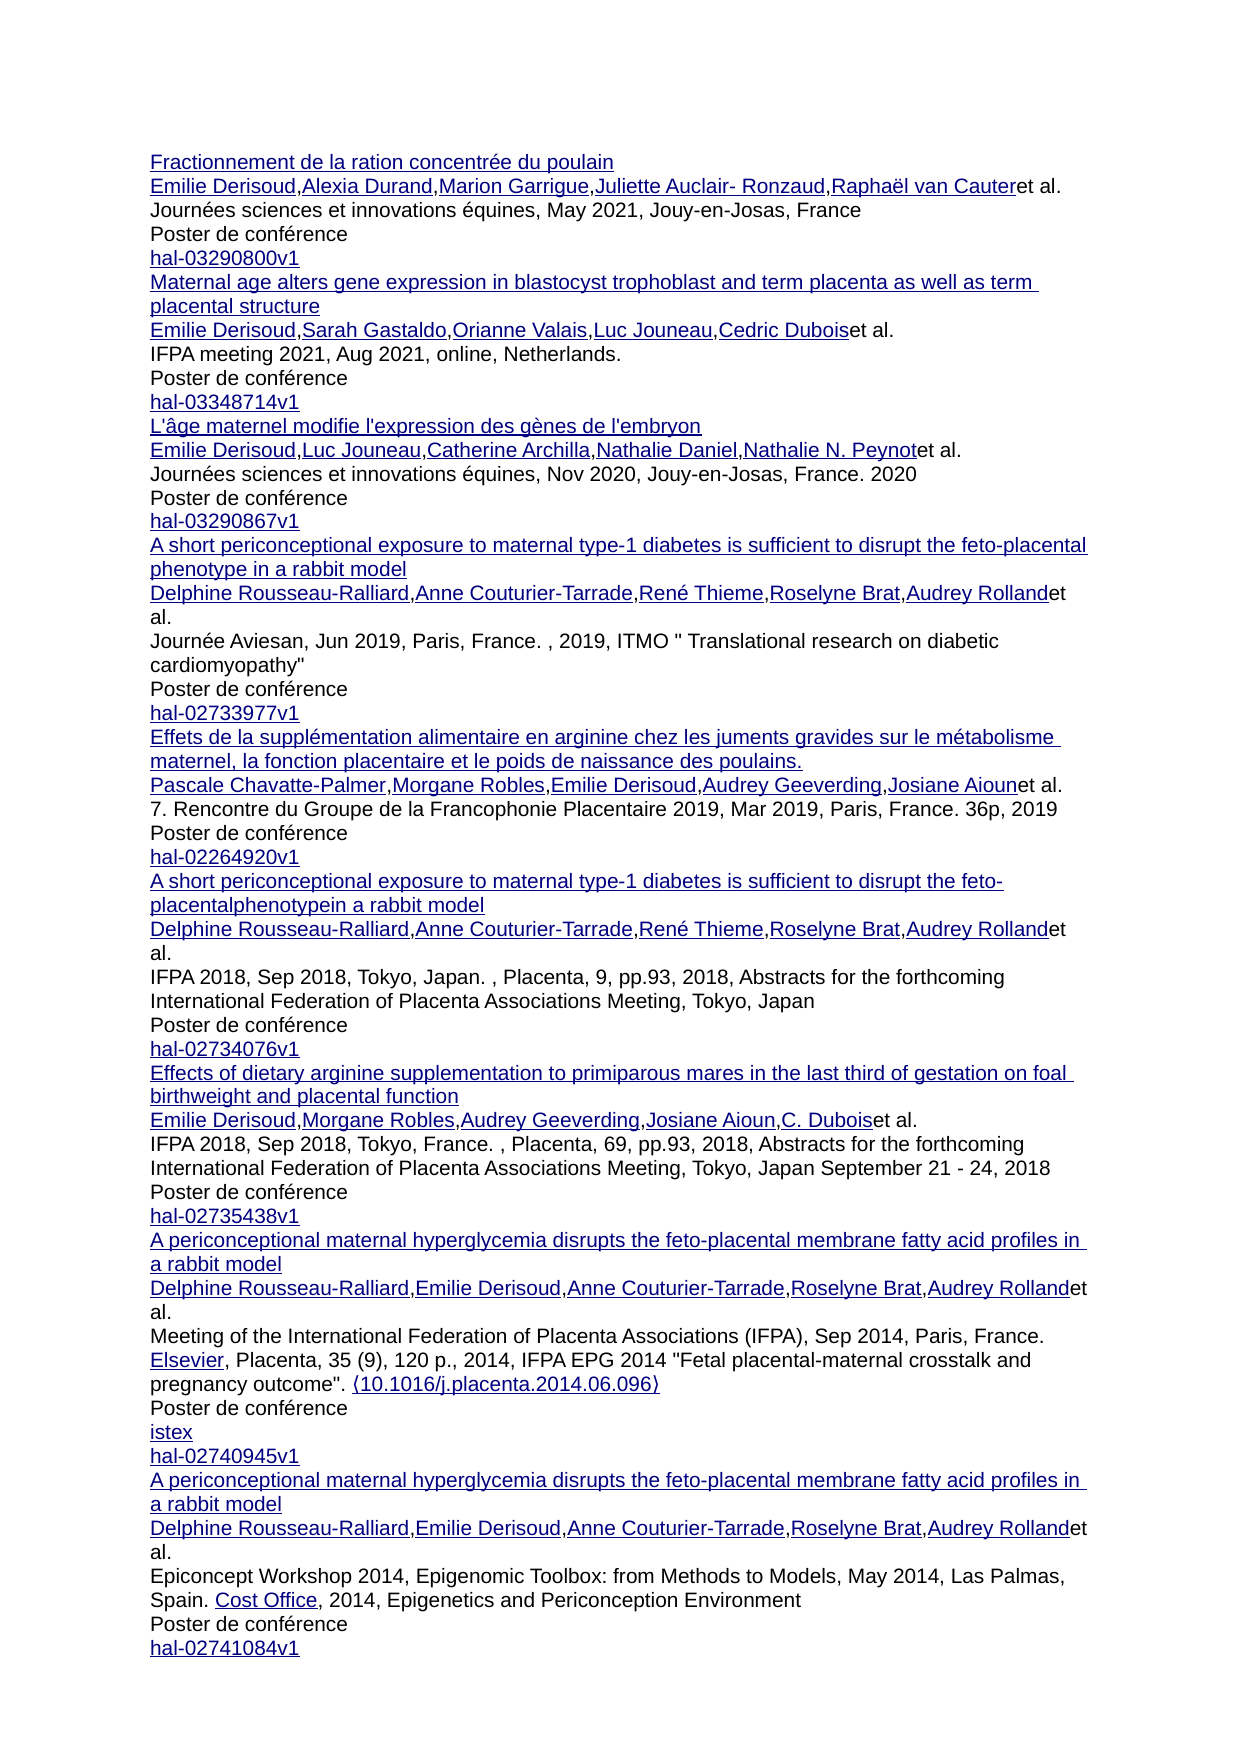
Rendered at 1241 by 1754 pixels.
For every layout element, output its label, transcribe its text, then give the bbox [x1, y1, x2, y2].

table_cell Maternal age alters gene expression in blastocyst trophoblast and term placenta as well as term placental structure Emilie Derisoud,Sarah Gastaldo,Orianne Valais,Luc Jouneau,Cedric Duboiset al. IFPA meeting 2021, Aug 2021, online, Netherlands. Poster de conférence hal-03348714v1 [150, 270, 1090, 413]
table_cell Effets de la supplémentation alimentaire en arginine chez les juments gravides sur le métabolisme maternel, la fonction placentaire et le poids de naissance des poulains. Pascale Chavatte-Palmer,Morgane Robles,Emilie Derisoud,Audrey Geeverding,Josiane Aiounet al. 7. Rencontre du Groupe de la Francophonie Placentaire 2019, Mar 2019, Paris, France. 36p, 2019 Poster de conférence hal-02264920v1 [150, 725, 1090, 869]
table_cell Fractionnement de la ration concentrée du poulain Emilie Derisoud,Alexia Durand,Marion Garrigue,Juliette Auclair- Ronzaud,Raphaël van Cauteret al. Journées sciences et innovations équines, May 2021, Jouy-en-Josas, France Poster de conférence hal-03290800v1 [150, 150, 1090, 270]
table_cell A short periconceptional exposure to maternal type-1 diabetes is sufficient to disrupt the feto-placental phenotype in a rabbit model Delphine Rousseau-Ralliard,Anne Couturier-Tarrade,René Thieme,Roselyne Brat,Audrey Rollandet al. Journée Aviesan, Jun 2019, Paris, France. , 2019, ITMO " Translational research on diabetic cardiomyopathy" Poster de conférence hal-02733977v1 [150, 533, 1090, 725]
table_cell Effects of dietary arginine supplementation to primiparous mares in the last third of gestation on foal birthweight and placental function Emilie Derisoud,Morgane Robles,Audrey Geeverding,Josiane Aioun,C. Duboiset al. IFPA 2018, Sep 2018, Tokyo, France. , Placenta, 69, pp.93, 2018, Abstracts for the forthcoming International Federation of Placenta Associations Meeting, Tokyo, Japan September 21 - 24, 2018 Poster de conférence hal-02735438v1 [150, 1060, 1090, 1228]
table_cell A periconceptional maternal hyperglycemia disrupts the feto-placental membrane fatty acid profiles in a rabbit model Delphine Rousseau-Ralliard,Emilie Derisoud,Anne Couturier-Tarrade,Roselyne Brat,Audrey Rollandet al. Epiconcept Workshop 2014, Epigenomic Toolbox: from Methods to Models, May 2014, Las Palmas, Spain. Cost Office, 2014, Epigenetics and Periconception Environment Poster de conférence hal-02741084v1 [150, 1468, 1090, 1659]
table_cell A short periconceptional exposure to maternal type-1 diabetes is sufficient to disrupt the feto-placentalphenotypein a rabbit model Delphine Rousseau-Ralliard,Anne Couturier-Tarrade,René Thieme,Roselyne Brat,Audrey Rollandet al. IFPA 2018, Sep 2018, Tokyo, Japan. , Placenta, 9, pp.93, 2018, Abstracts for the forthcoming International Federation of Placenta Associations Meeting, Tokyo, Japan Poster de conférence hal-02734076v1 [150, 869, 1090, 1060]
table_cell L'âge maternel modifie l'expression des gènes de l'embryon Emilie Derisoud,Luc Jouneau,Catherine Archilla,Nathalie Daniel,Nathalie N. Peynotet al. Journées sciences et innovations équines, Nov 2020, Jouy-en-Josas, France. 2020 Poster de conférence hal-03290867v1 [150, 414, 1090, 533]
table_cell A periconceptional maternal hyperglycemia disrupts the feto-placental membrane fatty acid profiles in a rabbit model Delphine Rousseau-Ralliard,Emilie Derisoud,Anne Couturier-Tarrade,Roselyne Brat,Audrey Rollandet al. Meeting of the International Federation of Placenta Associations (IFPA), Sep 2014, Paris, France. Elsevier, Placenta, 35 (9), 120 p., 2014, IFPA EPG 2014 "Fetal placental-maternal crosstalk and pregnancy outcome". ⟨10.1016/j.placenta.2014.06.096⟩ Poster de conférence istex hal-02740945v1 [150, 1228, 1090, 1468]
